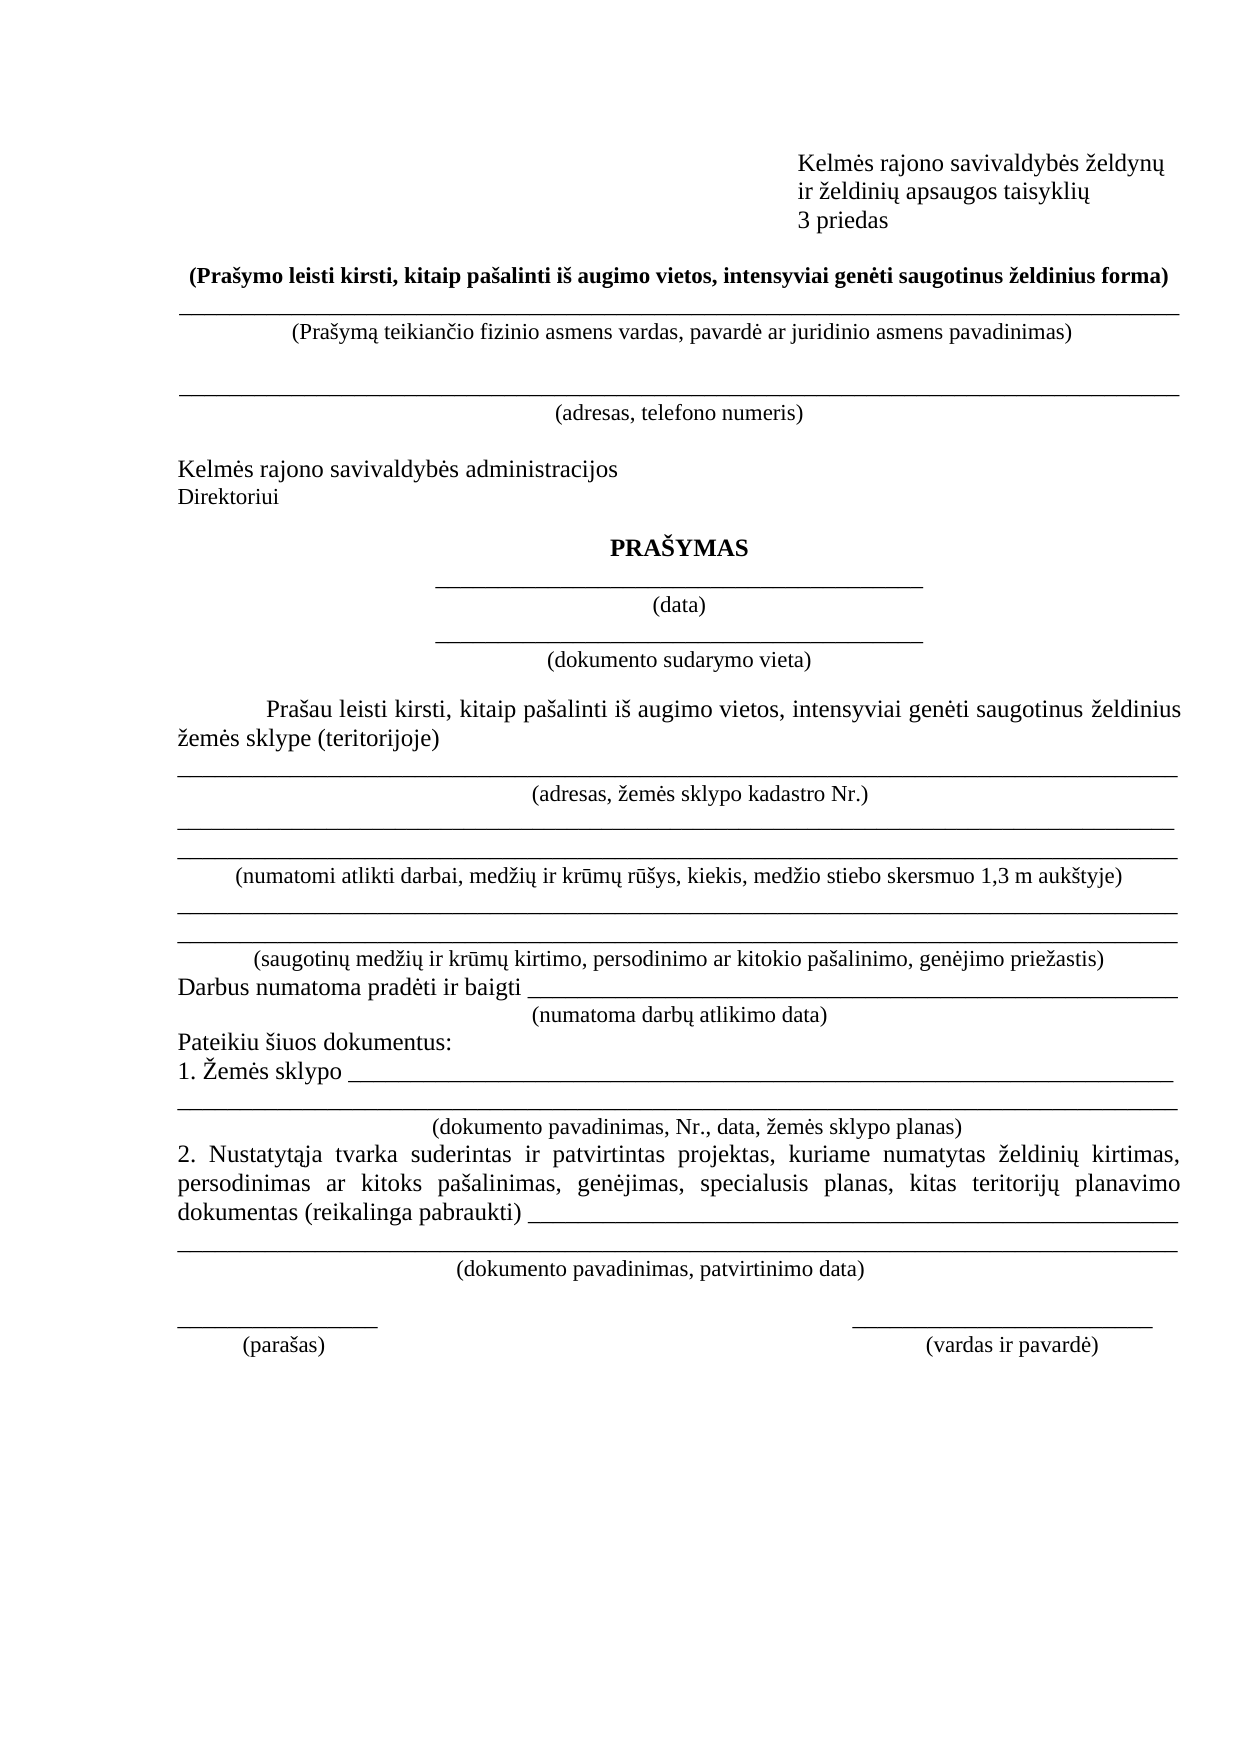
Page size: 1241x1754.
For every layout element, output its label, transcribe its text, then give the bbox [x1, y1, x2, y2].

text ________________ ________________________ [177, 1302, 1181, 1331]
text (saugotinų medžių ir krūmų kirtimo, persodinimo ar kitokio pašalinimo, genėjimo priežastis) [177, 946, 1181, 972]
text (dokumento sudarymo vieta) [177, 646, 1181, 672]
text (adresas, telefono numeris) [177, 399, 1181, 426]
text Kelmės rajono savivaldybės želdynų ir želdinių apsaugos taisyklių [797, 148, 1181, 205]
text Darbus numatoma pradėti ir baigti ____________________________________________________ [177, 972, 1181, 1001]
text ________________________________________________________________________________ [177, 833, 1181, 862]
text _______________________________________ [177, 617, 1181, 646]
text ________________________________________________________________________________ [177, 289, 1181, 318]
text 3 priedas [797, 205, 1181, 234]
text (Prašymą teikiančio fizinio asmens vardas, pavardė ar juridinio asmens pavadinimas) [177, 318, 1181, 344]
text _______________________________________________________________________________________ [177, 807, 1181, 833]
text Prašau leisti kirsti, kitaip pašalinti iš augimo vietos, intensyviai genėti saugotinus želdinius žemės sklype (teritorijoje) [177, 694, 1181, 751]
text 1. Žemės sklypo __________________________________________________________________ [177, 1056, 1181, 1084]
text ________________________________________________________________________________ [177, 370, 1181, 399]
text (dokumento pavadinimas, patvirtinimo data) [177, 1254, 1181, 1281]
text Direktoriui [177, 483, 1181, 509]
text ________________________________________________________________________________ [177, 917, 1181, 946]
text ________________________________________________________________________________ [177, 1084, 1181, 1113]
text ________________________________________________________________________________ [177, 751, 1181, 780]
text Kelmės rajono savivaldybės administracijos [177, 454, 1181, 483]
text (dokumento pavadinimas, Nr., data, žemės sklypo planas) [402, 1113, 1181, 1139]
text _______________________________________ [177, 562, 1181, 591]
text (numatoma darbų atlikimo data) [177, 1001, 1181, 1027]
text ________________________________________________________________________________ [177, 1226, 1181, 1254]
text (parašas) (vardas ir pavardė) [177, 1331, 1181, 1358]
text (data) [177, 591, 1181, 617]
text Pateikiu šiuos dokumentus: [177, 1027, 1181, 1056]
text (adresas, žemės sklypo kadastro Nr.) [177, 780, 1181, 807]
text ________________________________________________________________________________ [177, 888, 1181, 917]
text (numatomi atlikti darbai, medžių ir krūmų rūšys, kiekis, medžio stiebo skersmuo 1,3 m aukštyje) [177, 862, 1181, 888]
text 2. Nustatytąja tvarka suderintas ir patvirtintas projektas, kuriame numatytas želdinių kirtimas, persodinimas ar kitoks pašalinimas, genėjimas, specialusis planas, kitas teritorijų planavimo dokumentas (reikalinga pabraukti) ____________________________________________________ [177, 1139, 1181, 1226]
text (Prašymo leisti kirsti, kitaip pašalinti iš augimo vietos, intensyviai genėti saugotinus želdinius forma) [177, 263, 1181, 289]
text PRAŠYMAS [177, 533, 1181, 562]
